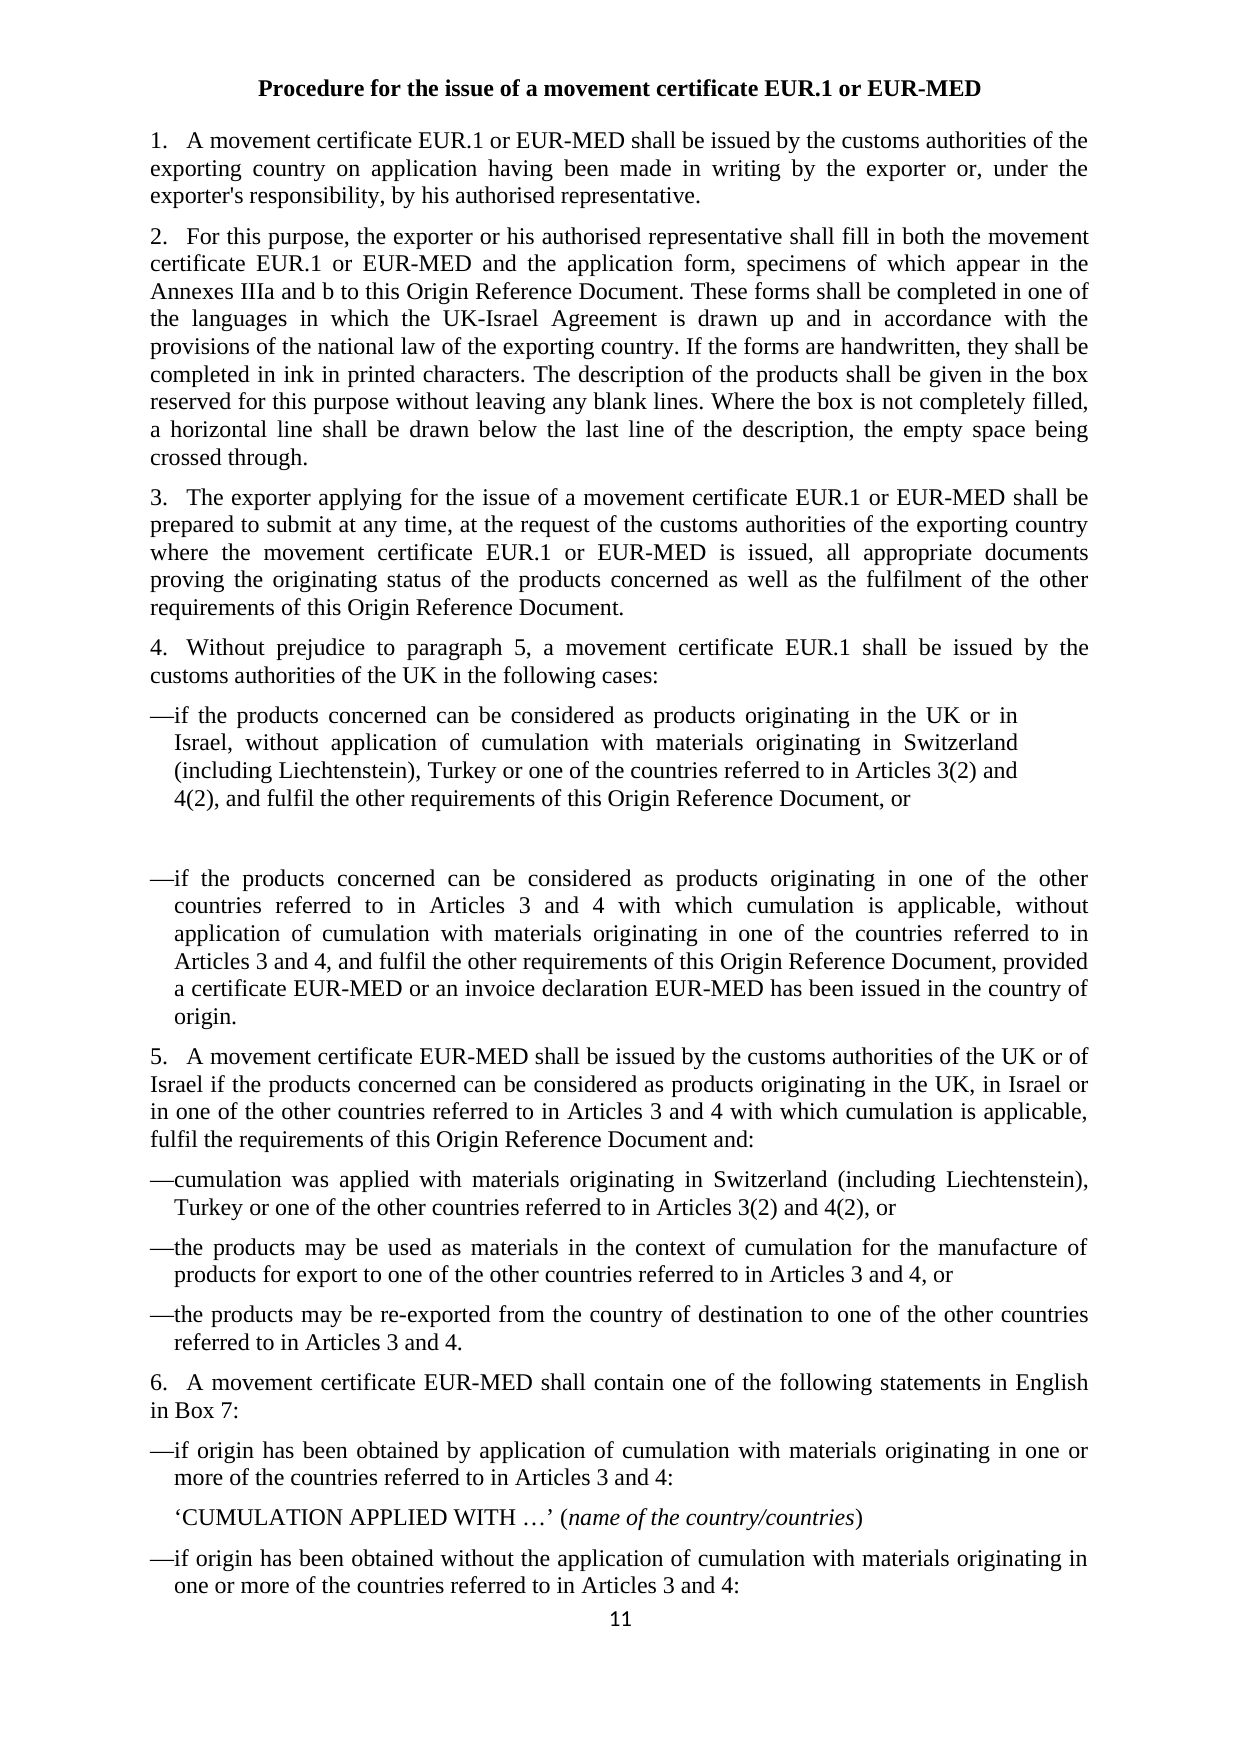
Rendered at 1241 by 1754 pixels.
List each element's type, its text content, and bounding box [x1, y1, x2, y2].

table_header — [150, 1182, 174, 1220]
text Procedure for the issue of a movement certificate EUR.1 or EUR-MED [150, 74, 1090, 101]
table_header — [150, 1317, 174, 1356]
text 5. A movement certificate EUR-MED shall be issued by the customs authorities of the UK or of Israel if the products concerned can be considered as products originating in the UK, in Israel or in one of the other countries referred to in Articles 3 and 4 with which cumulation is applicable, fulfil the requirements of this Origin Reference Document and: [150, 1042, 1090, 1152]
table_header if the products concerned can be considered as products originating in one of the other countries referred to in Articles 3 and 4 with which cumulation is applicable, without application of cumulation with materials originating in one of the countries referred to in Articles 3 and 4, and fulfil the other requirements of this Origin Reference Document, provided a certificate EUR-MED or an invoice declaration EUR-MED has been issued in the country of origin. [174, 851, 1090, 1029]
table_header — [150, 1531, 174, 1560]
table_header if the products concerned can be considered as products originating in the UK or in Israel, without application of cumulation with materials originating in Switzerland (including Liechtenstein), Turkey or one of the countries referred to in Articles 3(2) and 4(2), and fulfil the other requirements of this Origin Reference Document, or [174, 688, 1090, 851]
text 2. For this purpose, the exporter or his authorised representative shall fill in both the movement certificate EUR.1 or EUR-MED and the application form, specimens of which appear in the Annexes IIIa and b to this Origin Reference Document. These forms shall be completed in one of the languages in which the UK-Israel Agreement is drawn up and in accordance with the provisions of the national law of the exporting country. If the forms are handwritten, they shall be completed in ink in printed characters. The description of the products shall be given in the box reserved for this purpose without leaving any blank lines. Where the box is not completely filled, a horizontal line shall be drawn below the last line of the description, the empty space being crossed through. [150, 222, 1090, 470]
table_header the products may be re-exported from the country of destination to one of the other countries referred to in Articles 3 and 4. [174, 1288, 1090, 1356]
table_header cumulation was applied with materials originating in Switzerland (including Liechtenstein), Turkey or one of the other countries referred to in Articles 3(2) and 4(2), or [174, 1153, 1090, 1220]
table_header — [150, 1423, 174, 1452]
table_header — [150, 718, 174, 851]
text 3. The exporter applying for the issue of a movement certificate EUR.1 or EUR-MED shall be prepared to submit at any time, at the request of the customs authorities of the exporting country where the movement certificate EUR.1 or EUR-MED is issued, all appropriate documents proving the originating status of the products concerned as well as the fulfilment of the other requirements of this Origin Reference Document. [150, 483, 1090, 621]
table_header — [150, 1153, 174, 1181]
table_header — [150, 1250, 174, 1288]
table_header — [150, 1288, 174, 1316]
table_header if origin has been obtained by application of cumulation with materials originating in one or more of the countries referred to in Articles 3 and 4: ‘CUMULATION APPLIED WITH …’ (name of the country/countries) [174, 1423, 1090, 1531]
table_header — [150, 1561, 174, 1599]
table_header — [150, 881, 174, 1029]
table_header if origin has been obtained without the application of cumulation with materials originating in one or more of the countries referred to in Articles 3 and 4: ‘NO CUMULATION APPLIED’ [174, 1531, 1090, 1599]
table_header — [150, 1453, 174, 1531]
table_header — [150, 1220, 174, 1249]
text 1. A movement certificate EUR.1 or EUR-MED shall be issued by the customs authorities of the exporting country on application having been made in writing by the exporter or, under the exporter's responsibility, by his authorised representative. [150, 126, 1090, 209]
table_header the products may be used as materials in the context of cumulation for the manufacture of products for export to one of the other countries referred to in Articles 3 and 4, or [174, 1220, 1090, 1288]
table_header — [150, 851, 174, 880]
text 6. A movement certificate EUR-MED shall contain one of the following statements in English in Box 7: [150, 1368, 1090, 1423]
text 4. Without prejudice to paragraph 5, a movement certificate EUR.1 shall be issued by the customs authorities of the UK in the following cases: [150, 633, 1090, 688]
table_header — [150, 688, 174, 717]
